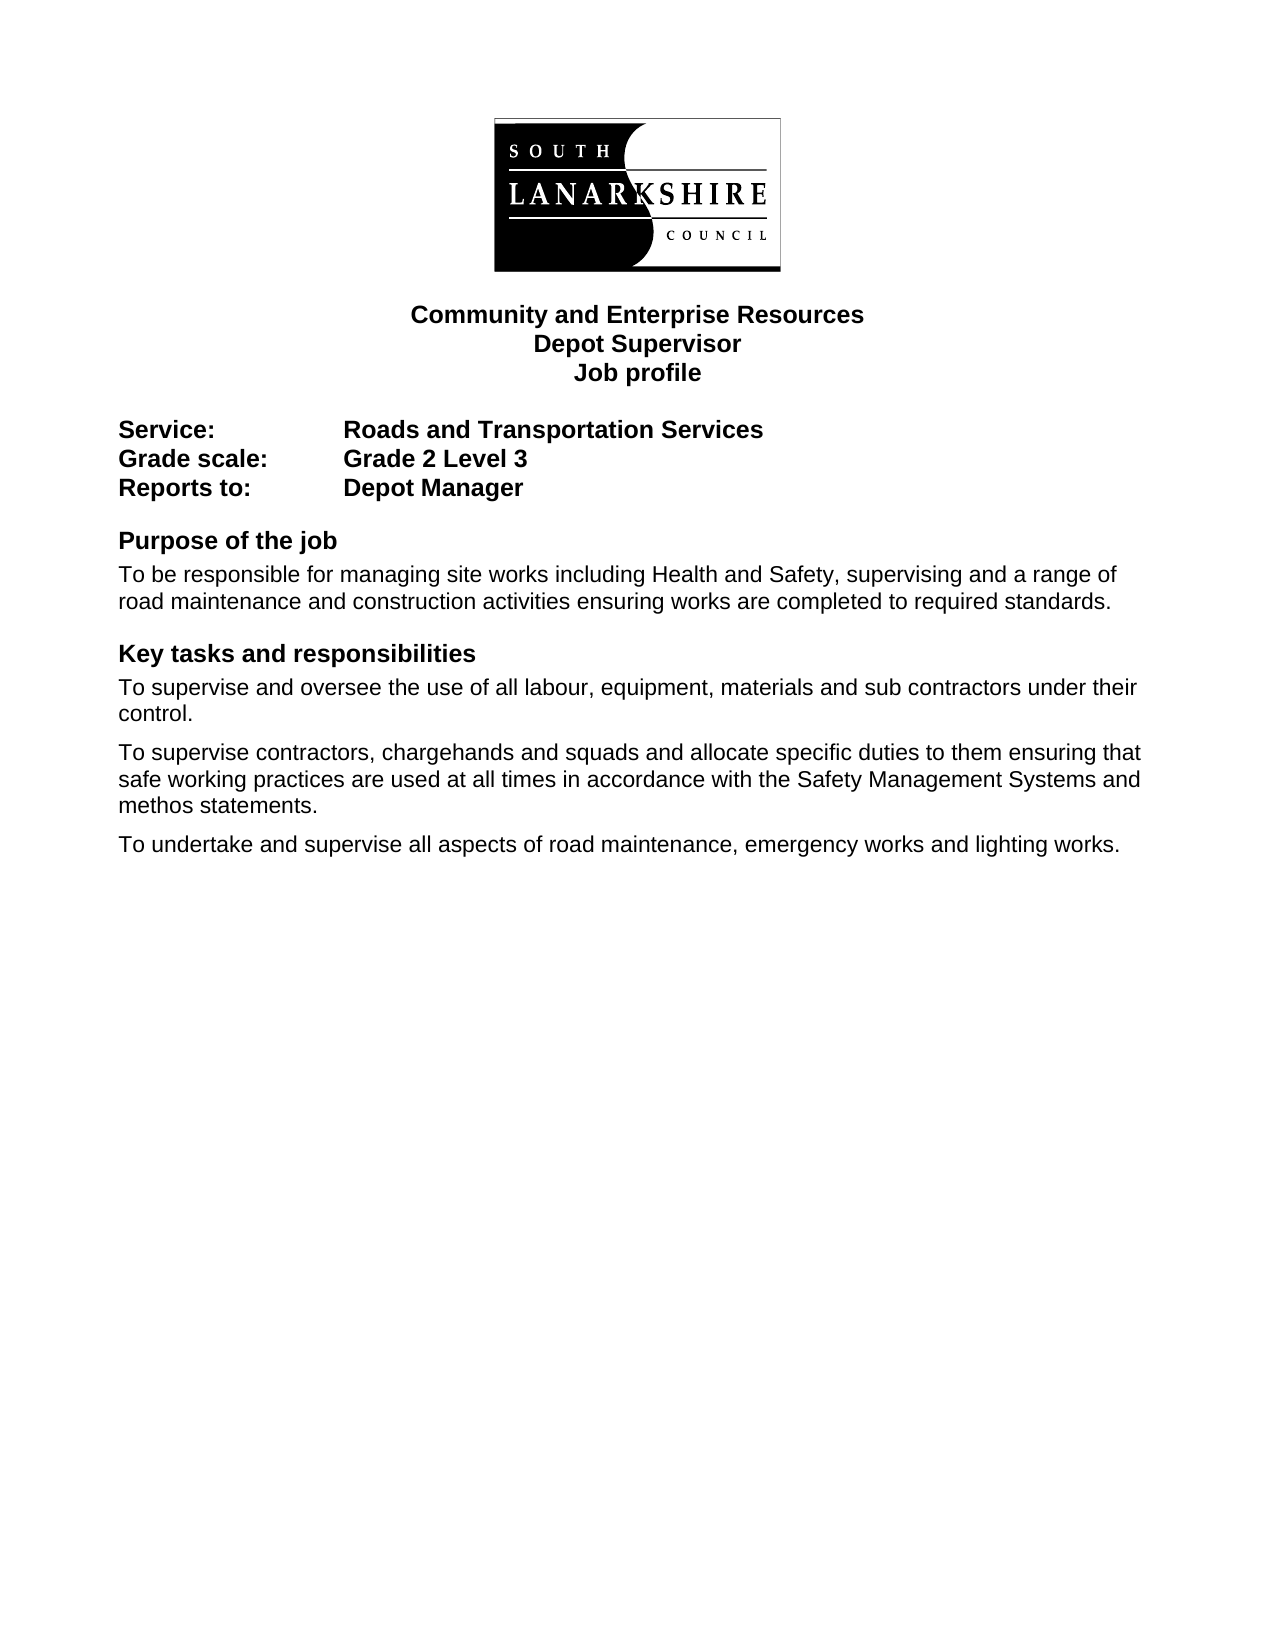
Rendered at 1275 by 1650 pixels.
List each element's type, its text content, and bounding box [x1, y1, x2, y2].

text To supervise and oversee the use of all labour, equipment, materials and sub contractors under their control. [118, 674, 1157, 727]
subtitle Community and Enterprise Resources Depot Supervisor Job profile [118, 300, 1157, 386]
subtitle Purpose of the job [118, 526, 1157, 555]
text To undertake and supervise all aspects of road maintenance, emergency works and lighting works. [118, 831, 1157, 857]
text Service: Roads and Transportation Services [118, 415, 1157, 444]
text To be responsible for managing site works including Health and Safety, supervising and a range of road maintenance and construction activities ensuring works are completed to required standards. [118, 561, 1157, 614]
text Reports to: Depot Manager [118, 472, 1157, 501]
text To supervise contractors, chargehands and squads and allocate specific duties to them ensuring that safe working practices are used at all times in accordance with the Safety Management Systems and methos statements. [118, 739, 1157, 818]
subtitle Key tasks and responsibilities [118, 639, 1157, 668]
text Grade scale: Grade 2 Level 3 [118, 444, 1157, 472]
